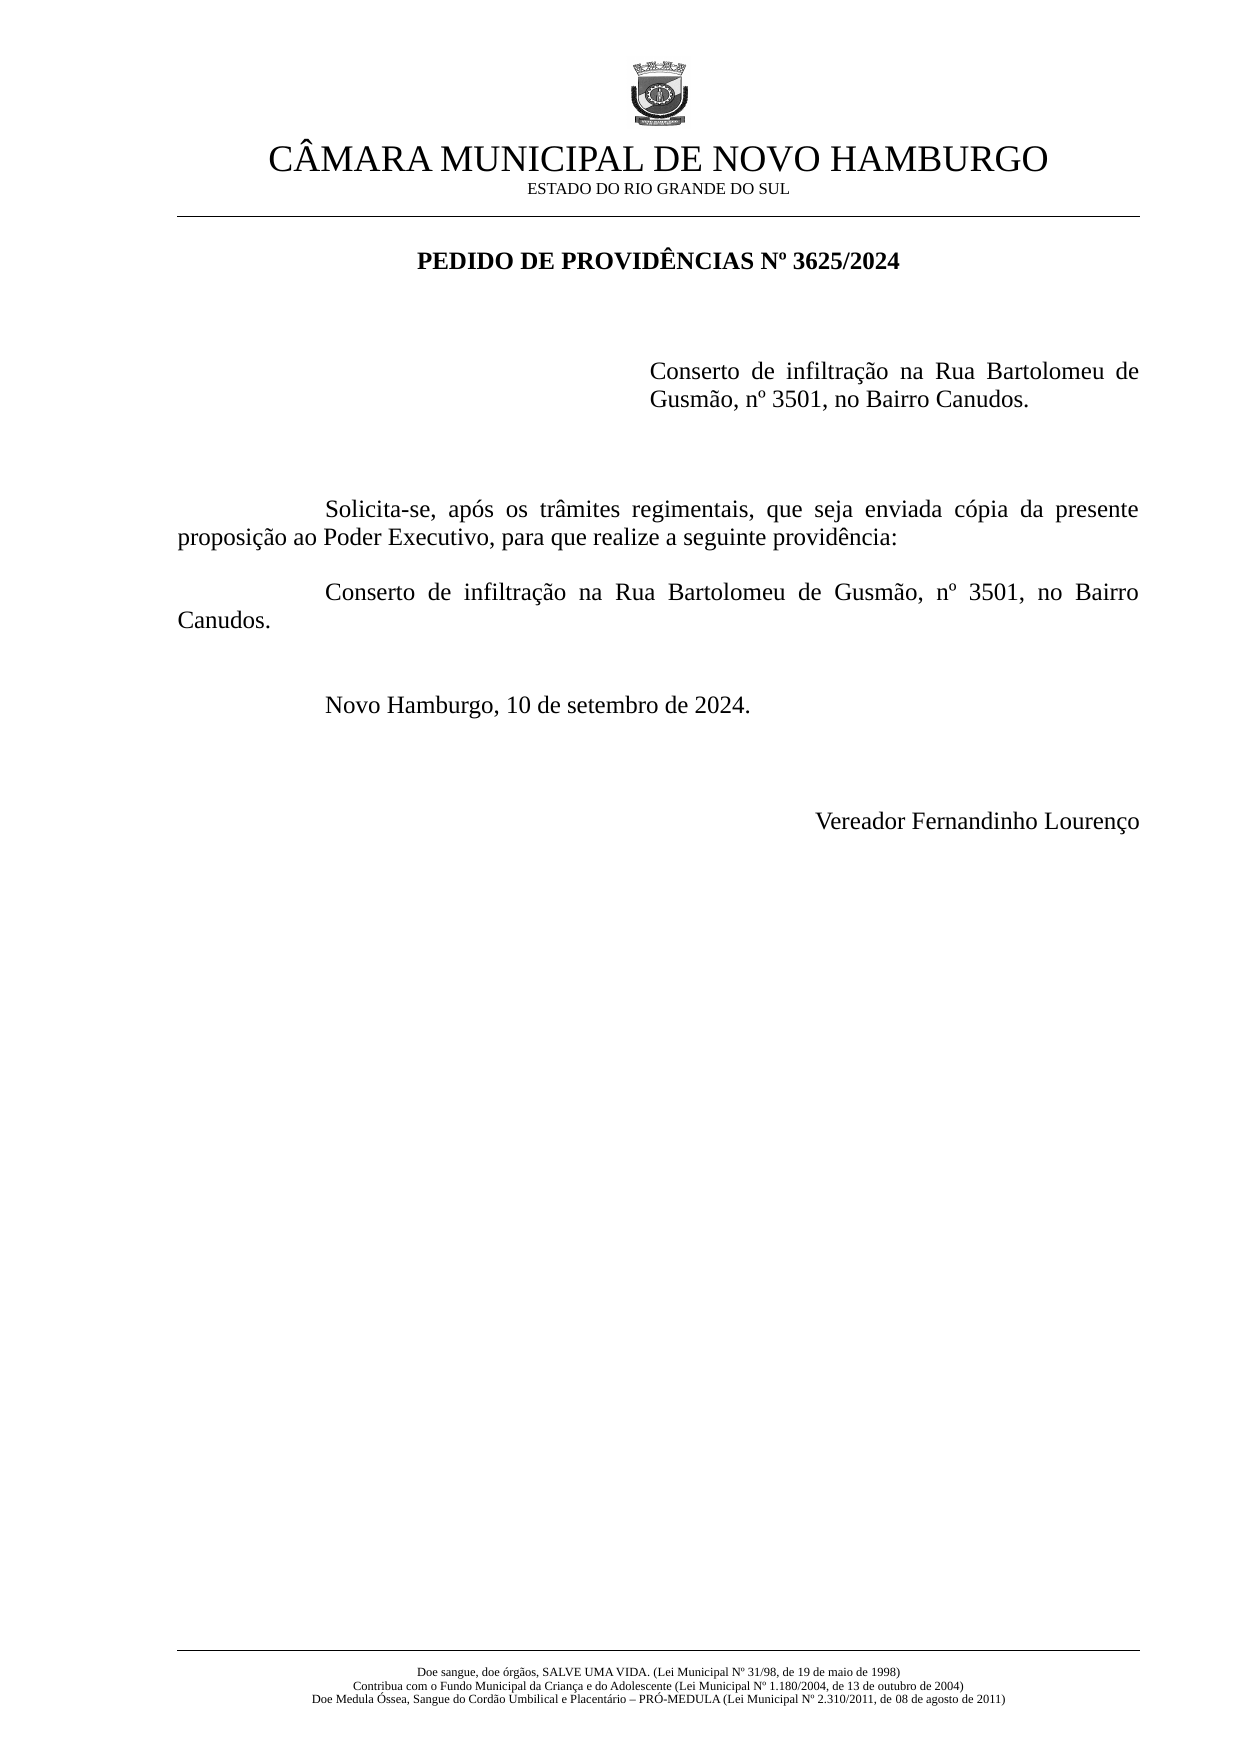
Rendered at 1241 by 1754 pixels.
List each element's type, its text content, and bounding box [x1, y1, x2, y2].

text Solicita-se, após os trâmites regimentais, que seja enviada cópia da presente proposição ao Poder Executivo, para que realize a seguinte providência: [177, 495, 1140, 551]
text Vereador Fernandinho Lourenço [649, 807, 1140, 835]
list Conserto de infiltração na Rua Bartolomeu de Gusmão, nº 3501, no Bairro Canudos. [177, 578, 1140, 634]
text PEDIDO DE PROVIDÊNCIAS Nº 3625/2024 [177, 247, 1140, 274]
list Conserto de infiltração na Rua Bartolomeu de Gusmão, nº 3501, no Bairro Canudos. [614, 357, 1140, 413]
text Novo Hamburgo, 10 de setembro de 2024. [177, 691, 1140, 719]
